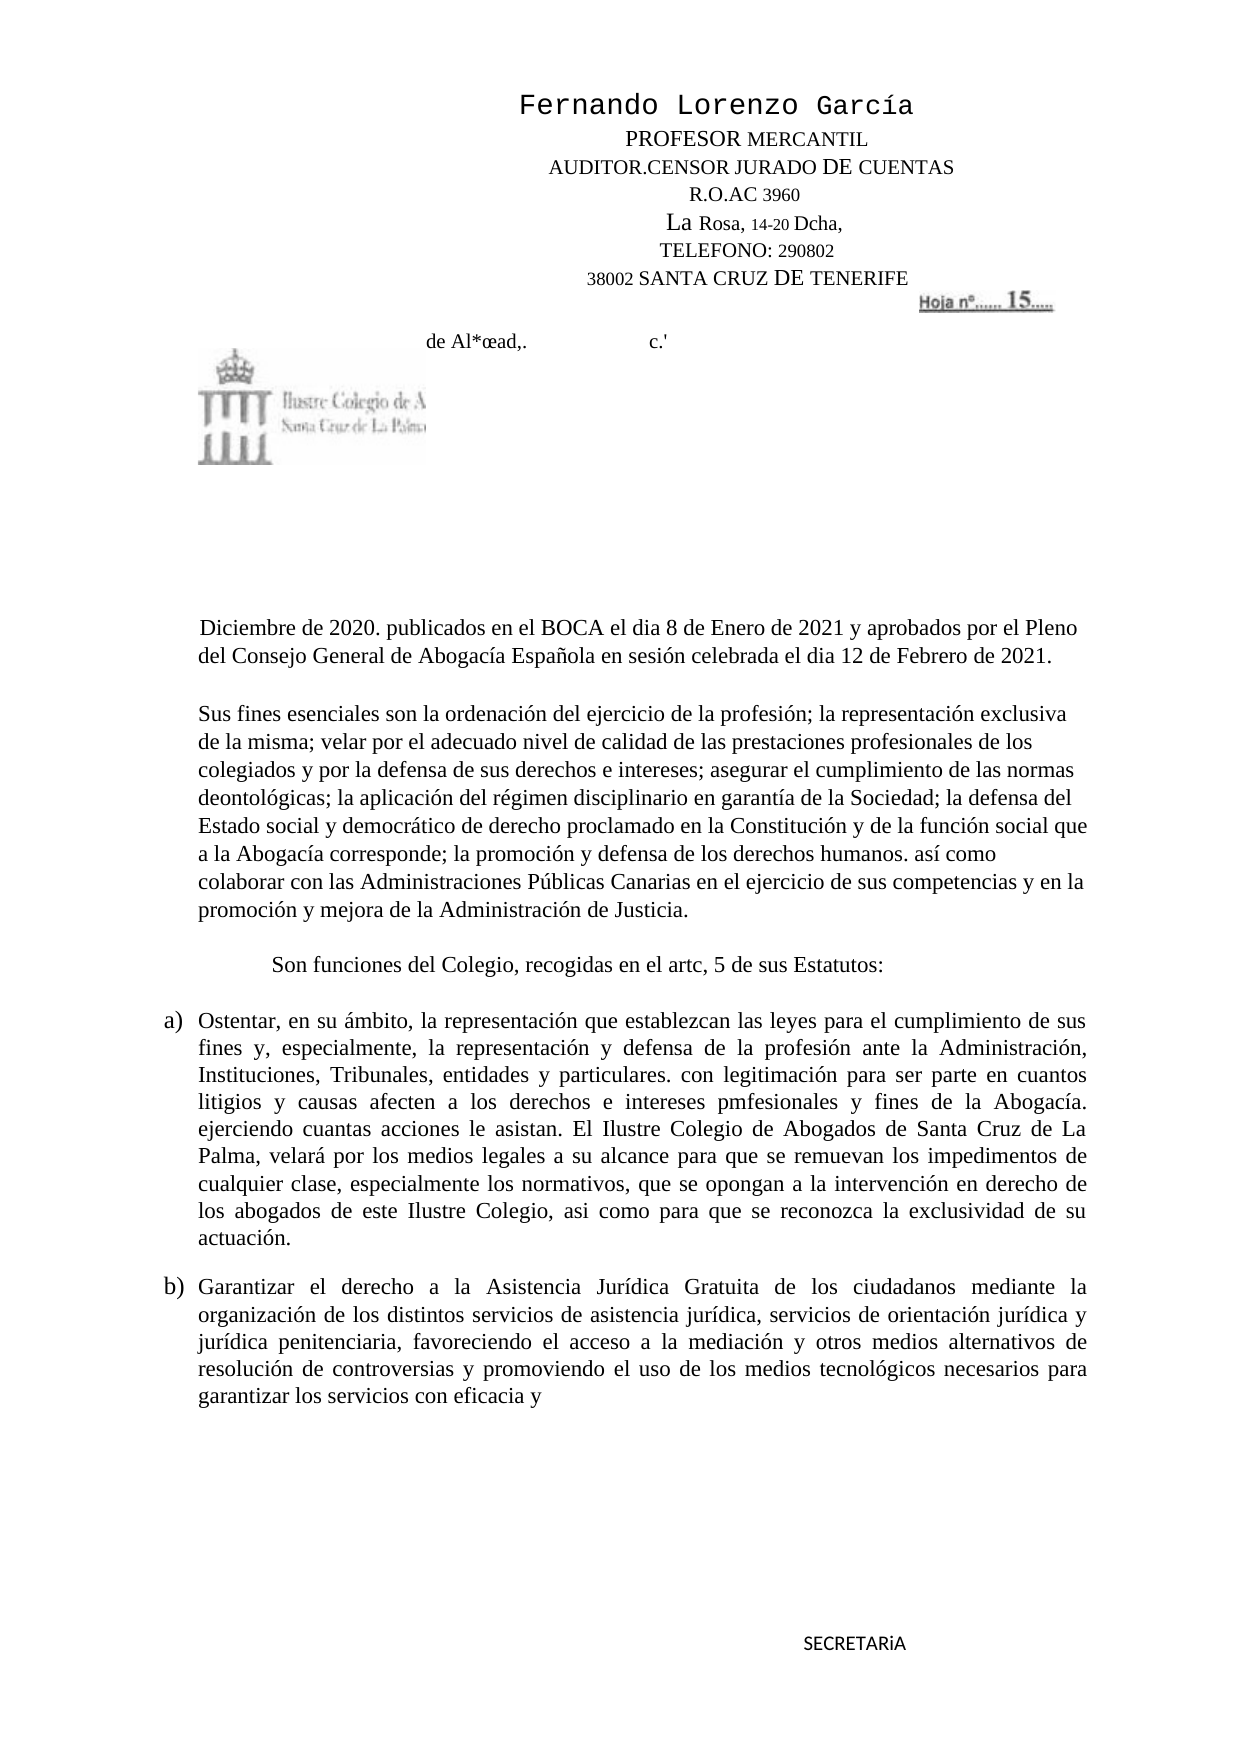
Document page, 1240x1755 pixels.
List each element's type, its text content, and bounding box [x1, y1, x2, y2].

text Sus fines esenciales son la ordenación del ejercicio de la profesión; la representación exclusiva de la misma; velar por el adecuado nivel de calidad de las prestaciones profesionales de los colegiados y por la defensa de sus derechos e intereses; asegurar el cumplimiento de las normas deontológicas; la aplicación del régimen disciplinario en garantía de la Sociedad; la defensa del Estado social y democrático de derecho proclamado en la Constitución y de la función social que a la Abogacía corresponde; la promoción y defensa de los derechos humanos. así como colaborar con las Administraciones Públicas Canarias en el ejercicio de sus competencias y en la promoción y mejora de la Administración de Justicia. [198, 700, 1089, 923]
list Ostentar, en su ámbito, la representación que establezcan las leyes para el cumplimiento de sus fines y, especialmente, la representación y defensa de la profesión ante la Administración, Instituciones, Tribunales, entidades y particulares. con legitimación para ser parte en cuantos litigios y causas afecten a los derechos e intereses pmfesionales y fines de la Abogacía. ejerciendo cuantas acciones le asistan. El Ilustre Colegio de Abogados de Santa Cruz de La Palma, velará por los medios legales a su alcance para que se remuevan los impedimentos de cualquier clase, especialmente los normativos, que se opongan a la intervención en derecho de los abogados de este Ilustre Colegio, asi como para que se reconozca la exclusividad de su actuación. [163, 1005, 1089, 1250]
text Son funciones del Colegio, recogidas en el artc, 5 de sus Estatutos: [271, 951, 1089, 977]
list Garantizar el derecho a la Asistencia Jurídica Gratuita de los ciudadanos mediante la organización de los distintos servicios de asistencia jurídica, servicios de orientación jurídica y jurídica penitenciaria, favoreciendo el acceso a la mediación y otros medios alternativos de resolución de controversias y promoviendo el uso de los medios tecnológicos necesarios para garantizar los servicios con eficacia y [163, 1271, 1089, 1408]
text Diciembre de 2020. publicados en el BOCA el dia 8 de Enero de 2021 y aprobados por el Pleno del Consejo General de Abogacía Española en sesión celebrada el dia 12 de Febrero de 2021. [198, 614, 1089, 668]
text de Al*œad,. c.' [198, 329, 1090, 464]
